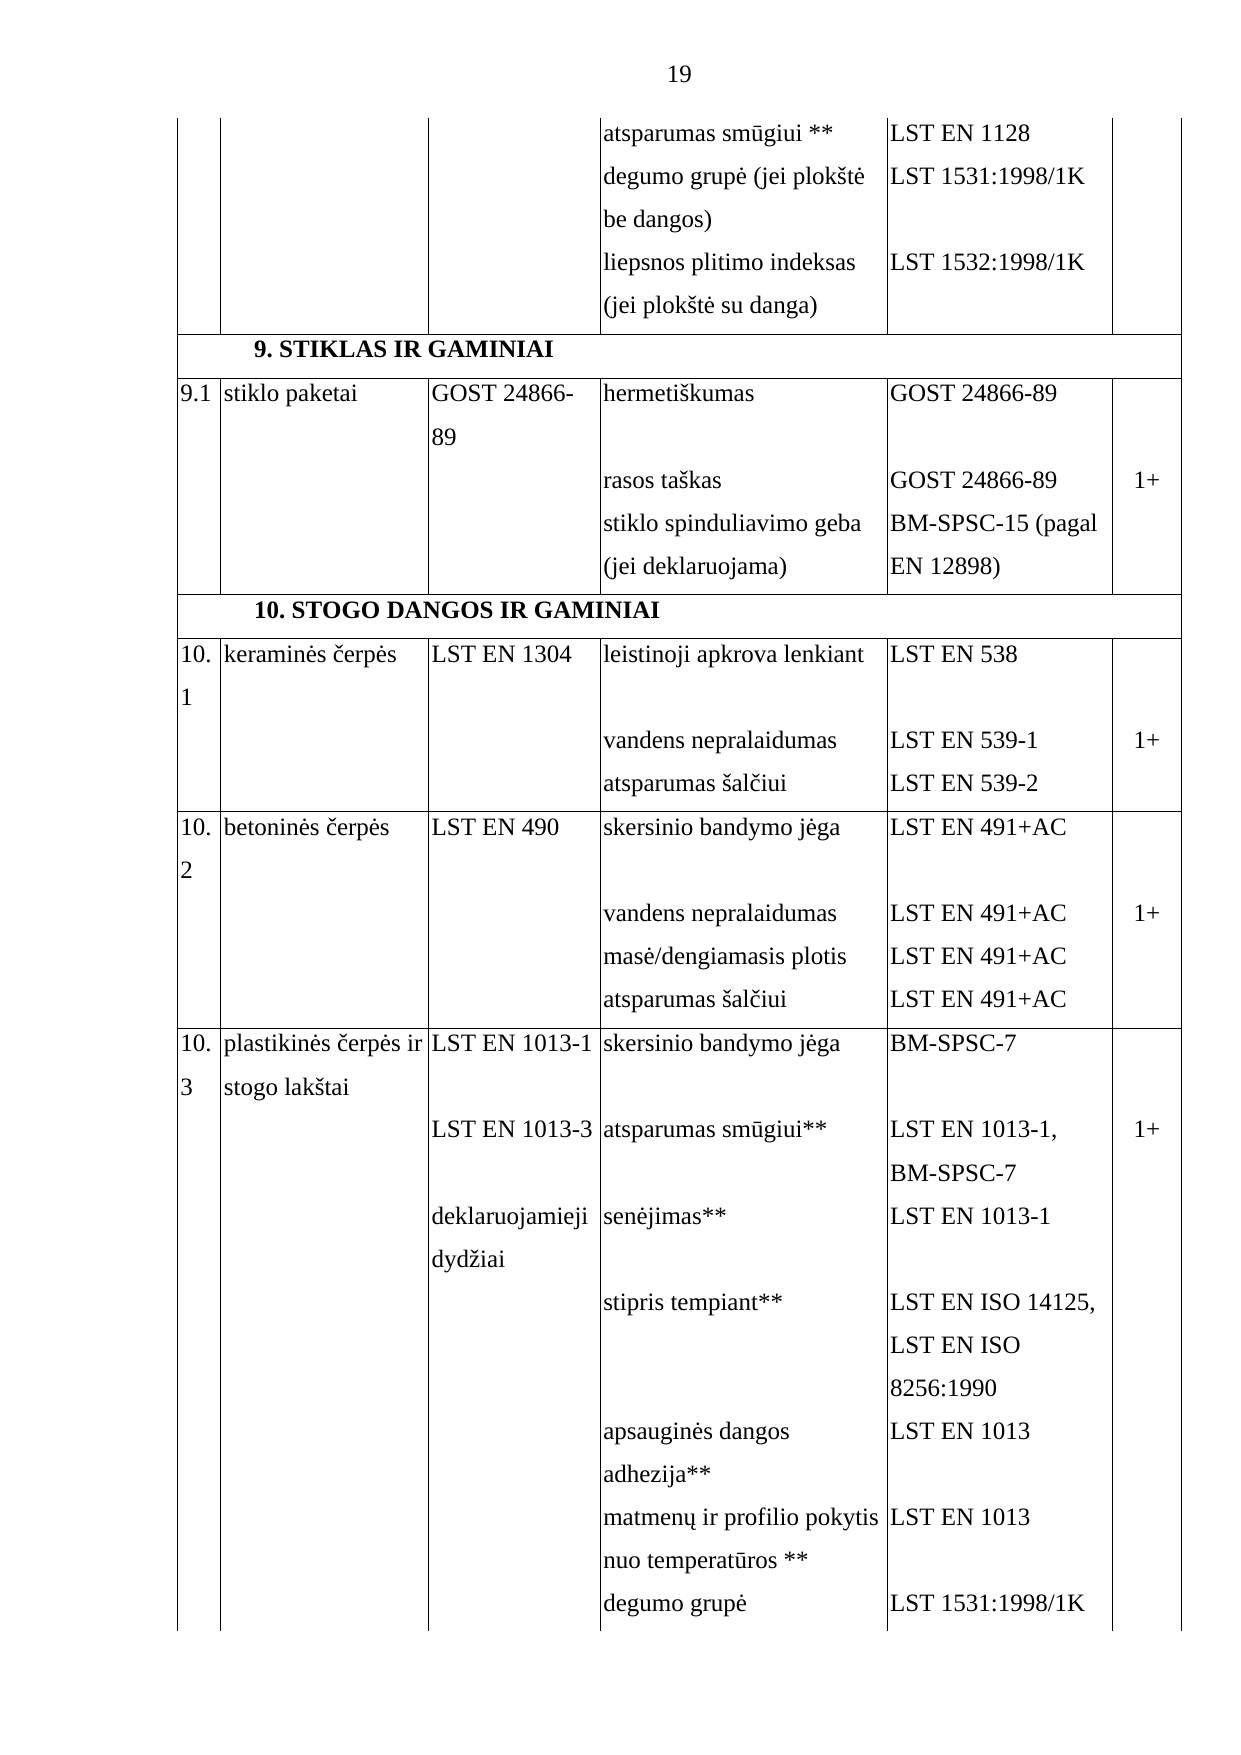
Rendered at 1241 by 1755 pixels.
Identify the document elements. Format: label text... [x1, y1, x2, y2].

table_cell [429, 725, 600, 768]
table_cell GOST 24866-89 [888, 465, 1112, 508]
table_cell [221, 984, 428, 1027]
table_cell vandens nepralaidumas [601, 898, 887, 941]
table_cell betoninės čerpės [221, 812, 428, 898]
table_cell [429, 941, 600, 984]
table_cell LST EN 1013-1, BM-SPSC-7 [888, 1115, 1112, 1201]
table_cell LST EN 1128 [888, 118, 1112, 161]
table_cell [178, 768, 220, 811]
table_cell rasos taškas [601, 465, 887, 508]
table_cell masė/dengiamasis plotis [601, 941, 887, 984]
table_cell [429, 465, 600, 508]
table_cell [429, 768, 600, 811]
table_cell [429, 247, 600, 333]
table_cell GOST 24866-89 [888, 379, 1112, 465]
table_cell LST 1531:1998/1K [888, 1589, 1112, 1631]
table_cell senėjimas** [601, 1201, 887, 1287]
table_cell 1+ [1113, 898, 1181, 941]
table_cell atsparumas smūgiui** [601, 1115, 887, 1201]
table_cell LST EN 490 [429, 812, 600, 898]
table_cell [1113, 508, 1181, 594]
table_cell [1113, 379, 1181, 465]
table_cell LST EN 1013-1 [888, 1201, 1112, 1287]
table_cell deklaruojamieji dydžiai [429, 1201, 600, 1287]
table_cell [178, 898, 220, 941]
table_cell degumo grupė [601, 1589, 887, 1631]
table_cell plastikinės čerpės ir stogo lakštai [221, 1029, 428, 1114]
table_cell apsauginės dangos adhezija** [601, 1416, 887, 1502]
table_cell [1113, 1201, 1181, 1287]
table_cell skersinio bandymo jėga [601, 1029, 887, 1114]
table_cell 9. STIKLAS IR GAMINIAI [178, 335, 1181, 377]
table_cell LST EN 1304 [429, 639, 600, 725]
table_cell 1+ [1113, 1115, 1181, 1201]
table_cell liepsnos plitimo indeksas (jei plokštė su danga) [601, 247, 887, 333]
table_cell [221, 725, 428, 768]
table_cell LST 1531:1998/1K [888, 161, 1112, 247]
table_cell [221, 768, 428, 811]
table_cell LST EN 539-1 [888, 725, 1112, 768]
table_cell LST EN 491+AC [888, 898, 1112, 941]
table_cell [178, 161, 220, 247]
table_cell atsparumas šalčiui [601, 768, 887, 811]
table_cell hermetiškumas [601, 379, 887, 465]
table_cell LST EN 1013-3 [429, 1115, 600, 1201]
table_cell 10.2 [178, 812, 220, 898]
table_cell [1113, 984, 1181, 1027]
table_cell leistinoji apkrova lenkiant [601, 639, 887, 725]
table_cell BM-SPSC-7 [888, 1029, 1112, 1114]
table_cell 1+ [1113, 465, 1181, 508]
table_cell [178, 465, 220, 508]
table_cell LST EN 1013-1 [429, 1029, 600, 1114]
table_cell [429, 1502, 600, 1588]
table_cell [178, 1201, 220, 1287]
table_cell matmenų ir profilio pokytis nuo temperatūros ** [601, 1502, 887, 1588]
table_cell [221, 941, 428, 984]
table_cell BM-SPSC-15 (pagal EN 12898) [888, 508, 1112, 594]
table_cell LST EN 1013 [888, 1416, 1112, 1502]
table_cell [178, 247, 220, 333]
table_cell 10.1 [178, 639, 220, 725]
table_cell [221, 465, 428, 508]
table_cell [221, 508, 428, 594]
table_cell [1113, 639, 1181, 725]
table_cell [178, 1589, 220, 1631]
table_cell [1113, 812, 1181, 898]
table_cell [178, 508, 220, 594]
table_cell stiklo spinduliavimo geba (jei deklaruojama) [601, 508, 887, 594]
table_cell stiklo paketai [221, 379, 428, 465]
table_cell LST EN 538 [888, 639, 1112, 725]
table_cell [429, 898, 600, 941]
table_cell [221, 1287, 428, 1416]
table_cell keraminės čerpės [221, 639, 428, 725]
table_cell [221, 118, 428, 161]
table_cell [429, 1589, 600, 1631]
table_cell [221, 1502, 428, 1588]
table_cell degumo grupė (jei plokštė be dangos) [601, 161, 887, 247]
table_cell [1113, 768, 1181, 811]
table_cell 9.1 [178, 379, 220, 465]
table_cell [1113, 1502, 1181, 1588]
table_cell [178, 1115, 220, 1201]
table_cell [1113, 118, 1181, 161]
table_cell [1113, 1589, 1181, 1631]
table_cell atsparumas smūgiui ** [601, 118, 887, 161]
table_cell [429, 508, 600, 594]
table_cell [429, 984, 600, 1027]
table_cell [1113, 1029, 1181, 1114]
table_cell 10. STOGO DANGOS IR GAMINIAI [178, 595, 1181, 638]
table_cell LST 1532:1998/1K [888, 247, 1112, 333]
table_cell [429, 161, 600, 247]
table_cell [1113, 161, 1181, 247]
table_cell 1+ [1113, 725, 1181, 768]
table_cell [221, 247, 428, 333]
table_cell skersinio bandymo jėga [601, 812, 887, 898]
table_cell LST EN 491+AC [888, 984, 1112, 1027]
table_cell [221, 1115, 428, 1201]
table_cell [221, 898, 428, 941]
table_cell [429, 118, 600, 161]
table_cell LST EN 1013 [888, 1502, 1112, 1588]
table_cell [178, 1502, 220, 1588]
table_cell [1113, 941, 1181, 984]
table_cell [221, 161, 428, 247]
table_cell [178, 984, 220, 1027]
table_cell LST EN 491+AC [888, 941, 1112, 984]
table_cell [429, 1416, 600, 1502]
table_cell stipris tempiant** [601, 1287, 887, 1416]
table_cell LST EN 539-2 [888, 768, 1112, 811]
table_cell vandens nepralaidumas [601, 725, 887, 768]
table_cell [178, 1416, 220, 1502]
table_cell 10.3 [178, 1029, 220, 1114]
table_cell [1113, 1416, 1181, 1502]
table_cell [221, 1416, 428, 1502]
table_cell [429, 1287, 600, 1416]
table_cell atsparumas šalčiui [601, 984, 887, 1027]
table_cell [221, 1201, 428, 1287]
table_cell [178, 725, 220, 768]
table_cell [221, 1589, 428, 1631]
table_cell LST EN 491+AC [888, 812, 1112, 898]
table_cell GOST 24866-89 [429, 379, 600, 465]
table_cell LST EN ISO 14125, LST EN ISO 8256:1990 [888, 1287, 1112, 1416]
table_cell [1113, 247, 1181, 333]
table_cell [178, 118, 220, 161]
table_cell [178, 1287, 220, 1416]
table_cell [1113, 1287, 1181, 1416]
table_cell [178, 941, 220, 984]
